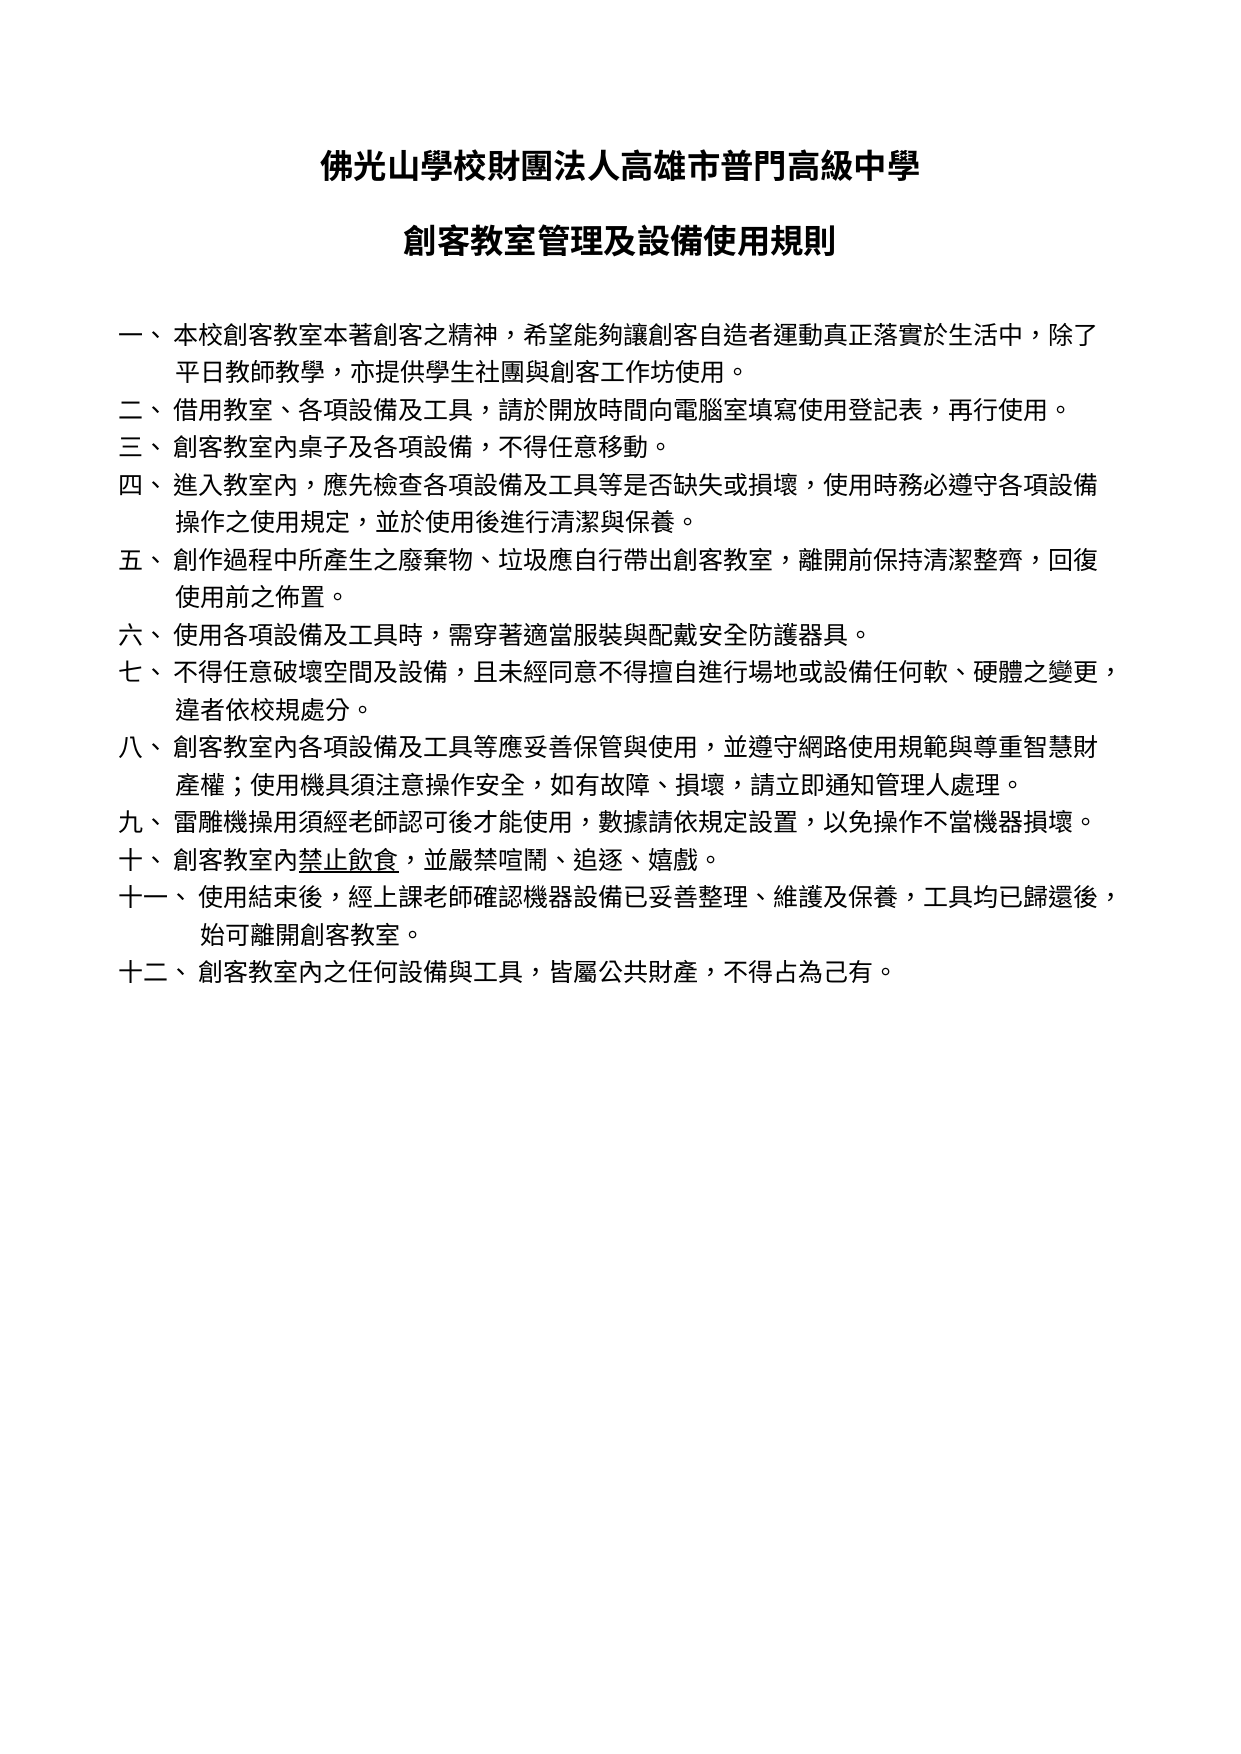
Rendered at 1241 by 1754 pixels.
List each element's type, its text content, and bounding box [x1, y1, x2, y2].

list 創客教室內禁止飲食，並嚴禁喧鬧、追逐、嬉戲。 [118, 839, 1122, 877]
list 本校創客教室本著創客之精神，希望能夠讓創客自造者運動真正落實於生活中，除了平日教師教學，亦提供學生社團與創客工作坊使用。 [118, 314, 1122, 389]
list 創客教室內各項設備及工具等應妥善保管與使用，並遵守網路使用規範與尊重智慧財產權；使用機具須注意操作安全，如有故障、損壞，請立即通知管理人處理。 [118, 727, 1122, 802]
list 進入教室內，應先檢查各項設備及工具等是否缺失或損壞，使用時務必遵守各項設備操作之使用規定，並於使用後進行清潔與保養。 [118, 464, 1122, 539]
list 使用各項設備及工具時，需穿著適當服裝與配戴安全防護器具。 [118, 614, 1122, 652]
list 不得任意破壞空間及設備，且未經同意不得擅自進行場地或設備任何軟、硬體之變更，違者依校規處分。 [118, 652, 1122, 727]
list 創客教室內之任何設備與工具，皆屬公共財產，不得占為己有。 [118, 952, 1122, 989]
subtitle 創客教室管理及設備使用規則 [118, 202, 1122, 277]
list 創客教室內桌子及各項設備，不得任意移動。 [118, 427, 1122, 464]
list 創作過程中所產生之廢棄物、垃圾應自行帶出創客教室，離開前保持清潔整齊，回復使用前之佈置。 [118, 539, 1122, 614]
list 借用教室、各項設備及工具，請於開放時間向電腦室填寫使用登記表，再行使用。 [118, 389, 1122, 427]
list 使用結束後，經上課老師確認機器設備已妥善整理、維護及保養，工具均已歸還後，始可離開創客教室。 [118, 877, 1122, 952]
list 雷雕機操用須經老師認可後才能使用，數據請依規定設置，以免操作不當機器損壞。 [118, 802, 1122, 839]
text 佛光山學校財團法人高雄市普門高級中學 [118, 127, 1122, 202]
